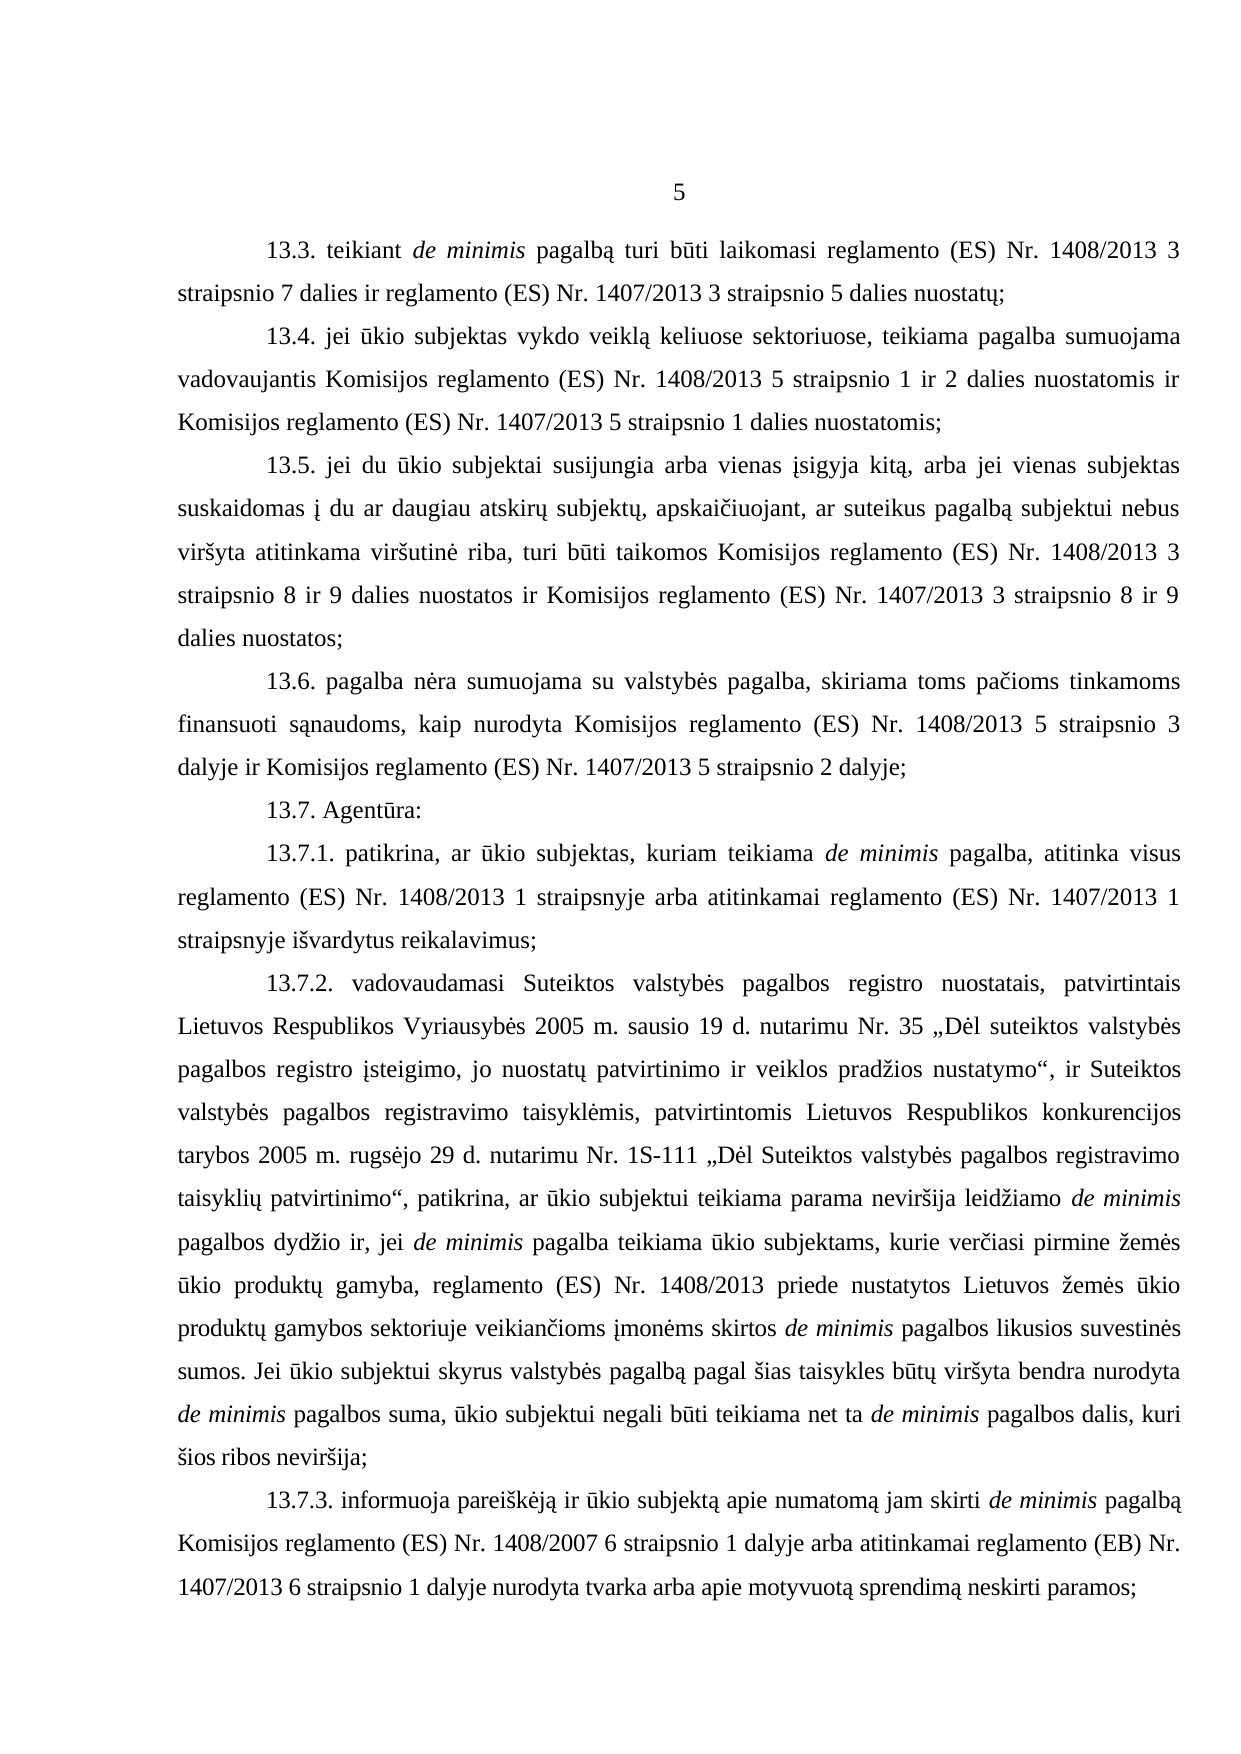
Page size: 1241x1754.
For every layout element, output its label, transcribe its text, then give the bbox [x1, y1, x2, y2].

text 13.4. jei ūkio subjektas vykdo veiklą keliuose sektoriuose, teikiama pagalba sumuojama vadovaujantis Komisijos reglamento (ES) Nr. 1408/2013 5 straipsnio 1 ir 2 dalies nuostatomis ir Komisijos reglamento (ES) Nr. 1407/2013 5 straipsnio 1 dalies nuostatomis; [177, 321, 1181, 436]
text 13.7.3. informuoja pareiškėją ir ūkio subjektą apie numatomą jam skirti de minimis pagalbą Komisijos reglamento (ES) Nr. 1408/2007 6 straipsnio 1 dalyje arba atitinkamai reglamento (EB) Nr. 1407/2013 6 straipsnio 1 dalyje nurodyta tvarka arba apie motyvuotą sprendimą neskirti paramos; [177, 1485, 1181, 1600]
text 13.7.1. patikrina, ar ūkio subjektas, kuriam teikiama de minimis pagalba, atitinka visus reglamento (ES) Nr. 1408/2013 1 straipsnyje arba atitinkamai reglamento (ES) Nr. 1407/2013 1 straipsnyje išvardytus reikalavimus; [177, 838, 1181, 953]
text 13.7.2. vadovaudamasi Suteiktos valstybės pagalbos registro nuostatais, patvirtintais Lietuvos Respublikos Vyriausybės 2005 m. sausio 19 d. nutarimu Nr. 35 „Dėl suteiktos valstybės pagalbos registro įsteigimo, jo nuostatų patvirtinimo ir veiklos pradžios nustatymo“, ir Suteiktos valstybės pagalbos registravimo taisyklėmis, patvirtintomis Lietuvos Respublikos konkurencijos tarybos 2005 m. rugsėjo 29 d. nutarimu Nr. 1S-111 „Dėl Suteiktos valstybės pagalbos registravimo taisyklių patvirtinimo“, patikrina, ar ūkio subjektui teikiama parama neviršija leidžiamo de minimis pagalbos dydžio ir, jei de minimis pagalba teikiama ūkio subjektams, kurie verčiasi pirmine žemės ūkio produktų gamyba, reglamento (ES) Nr. 1408/2013 priede nustatytos Lietuvos žemės ūkio produktų gamybos sektoriuje veikiančioms įmonėms skirtos de minimis pagalbos likusios suvestinės sumos. Jei ūkio subjektui skyrus valstybės pagalbą pagal šias taisykles būtų viršyta bendra nurodyta de minimis pagalbos suma, ūkio subjektui negali būti teikiama net ta de minimis pagalbos dalis, kuri šios ribos neviršija; [177, 968, 1181, 1471]
text 13.6. pagalba nėra sumuojama su valstybės pagalba, skiriama toms pačioms tinkamoms finansuoti sąnaudoms, kaip nurodyta Komisijos reglamento (ES) Nr. 1408/2013 5 straipsnio 3 dalyje ir Komisijos reglamento (ES) Nr. 1407/2013 5 straipsnio 2 dalyje; [177, 666, 1181, 781]
text 13.7. Agentūra: [177, 795, 1181, 824]
text 13.5. jei du ūkio subjektai susijungia arba vienas įsigyja kitą, arba jei vienas subjektas suskaidomas į du ar daugiau atskirų subjektų, apskaičiuojant, ar suteikus pagalbą subjektui nebus viršyta atitinkama viršutinė riba, turi būti taikomos Komisijos reglamento (ES) Nr. 1408/2013 3 straipsnio 8 ir 9 dalies nuostatos ir Komisijos reglamento (ES) Nr. 1407/2013 3 straipsnio 8 ir 9 dalies nuostatos; [177, 450, 1181, 652]
text 13.3. teikiant de minimis pagalbą turi būti laikomasi reglamento (ES) Nr. 1408/2013 3 straipsnio 7 dalies ir reglamento (ES) Nr. 1407/2013 3 straipsnio 5 dalies nuostatų; [177, 235, 1181, 307]
